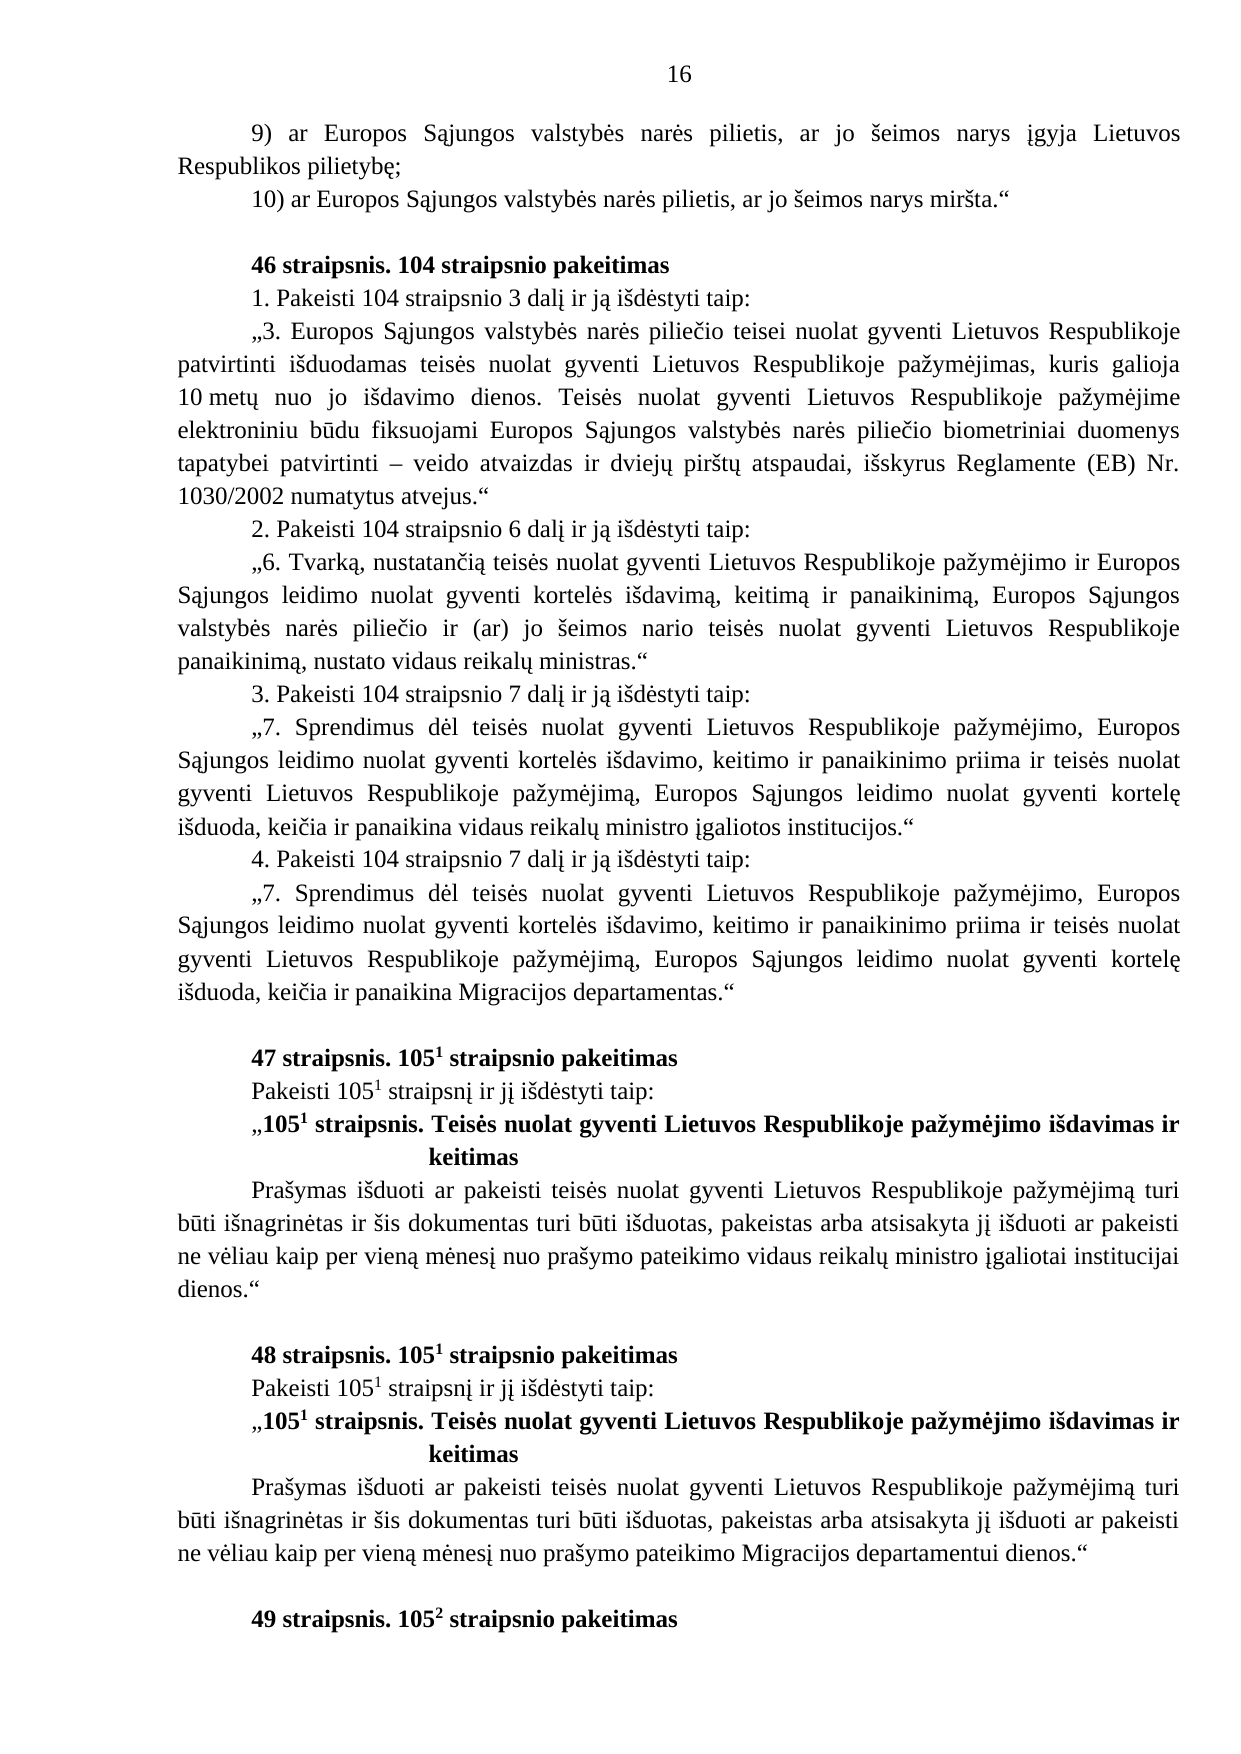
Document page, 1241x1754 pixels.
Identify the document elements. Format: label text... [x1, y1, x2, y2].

text „1051 straipsnis. Teisės nuolat gyventi Lietuvos Respublikoje pažymėjimo išdavimas ir keitimas [251, 1109, 1181, 1171]
text „7. Sprendimus dėl teisės nuolat gyventi Lietuvos Respublikoje pažymėjimo, Europos Sąjungos leidimo nuolat gyventi kortelės išdavimo, keitimo ir panaikinimo priima ir teisės nuolat gyventi Lietuvos Respublikoje pažymėjimą, Europos Sąjungos leidimo nuolat gyventi kortelę išduoda, keičia ir panaikina vidaus reikalų ministro įgaliotos institucijos.“ [177, 712, 1181, 840]
text 49 straipsnis. 1052 straipsnio pakeitimas [177, 1604, 1181, 1633]
text 3. Pakeisti 104 straipsnio 7 dalį ir ją išdėstyti taip: [177, 679, 1181, 708]
text „7. Sprendimus dėl teisės nuolat gyventi Lietuvos Respublikoje pažymėjimo, Europos Sąjungos leidimo nuolat gyventi kortelės išdavimo, keitimo ir panaikinimo priima ir teisės nuolat gyventi Lietuvos Respublikoje pažymėjimą, Europos Sąjungos leidimo nuolat gyventi kortelę išduoda, keičia ir panaikina Migracijos departamentas.“ [177, 878, 1181, 1005]
text Pakeisti 1051 straipsnį ir jį išdėstyti taip: [177, 1076, 1181, 1104]
text „3. Europos Sąjungos valstybės narės piliečio teisei nuolat gyventi Lietuvos Respublikoje patvirtinti išduodamas teisės nuolat gyventi Lietuvos Respublikoje pažymėjimas, kuris galioja 10 metų nuo jo išdavimo dienos. Teisės nuolat gyventi Lietuvos Respublikoje pažymėjime elektroniniu būdu fiksuojami Europos Sąjungos valstybės narės piliečio biometriniai duomenys tapatybei patvirtinti – veido atvaizdas ir dviejų pirštų atspaudai, išskyrus Reglamente (EB) Nr. 1030/2002 numatytus atvejus.“ [177, 316, 1181, 510]
text 47 straipsnis. 1051 straipsnio pakeitimas [177, 1043, 1181, 1071]
text Prašymas išduoti ar pakeisti teisės nuolat gyventi Lietuvos Respublikoje pažymėjimą turi būti išnagrinėtas ir šis dokumentas turi būti išduotas, pakeistas arba atsisakyta jį išduoti ar pakeisti ne vėliau kaip per vieną mėnesį nuo prašymo pateikimo vidaus reikalų ministro įgaliotai institucijai dienos.“ [177, 1175, 1181, 1303]
text „6. Tvarką, nustatančią teisės nuolat gyventi Lietuvos Respublikoje pažymėjimo ir Europos Sąjungos leidimo nuolat gyventi kortelės išdavimą, keitimą ir panaikinimą, Europos Sąjungos valstybės narės piliečio ir (ar) jo šeimos nario teisės nuolat gyventi Lietuvos Respublikoje panaikinimą, nustato vidaus reikalų ministras.“ [177, 547, 1181, 675]
text 2. Pakeisti 104 straipsnio 6 dalį ir ją išdėstyti taip: [177, 514, 1181, 543]
text 48 straipsnis. 1051 straipsnio pakeitimas [177, 1340, 1181, 1369]
text Pakeisti 1051 straipsnį ir jį išdėstyti taip: [177, 1373, 1181, 1402]
text 9) ar Europos Sąjungos valstybės narės pilietis, ar jo šeimos narys įgyja Lietuvos Respublikos pilietybę; [177, 118, 1181, 180]
text 4. Pakeisti 104 straipsnio 7 dalį ir ją išdėstyti taip: [177, 844, 1181, 873]
text 1. Pakeisti 104 straipsnio 3 dalį ir ją išdėstyti taip: [177, 283, 1181, 312]
text Prašymas išduoti ar pakeisti teisės nuolat gyventi Lietuvos Respublikoje pažymėjimą turi būti išnagrinėtas ir šis dokumentas turi būti išduotas, pakeistas arba atsisakyta jį išduoti ar pakeisti ne vėliau kaip per vieną mėnesį nuo prašymo pateikimo Migracijos departamentui dienos.“ [177, 1472, 1181, 1567]
text 46 straipsnis. 104 straipsnio pakeitimas [177, 250, 1181, 279]
text „1051 straipsnis. Teisės nuolat gyventi Lietuvos Respublikoje pažymėjimo išdavimas ir keitimas [251, 1406, 1181, 1468]
text 10) ar Europos Sąjungos valstybės narės pilietis, ar jo šeimos narys miršta.“ [177, 184, 1181, 213]
